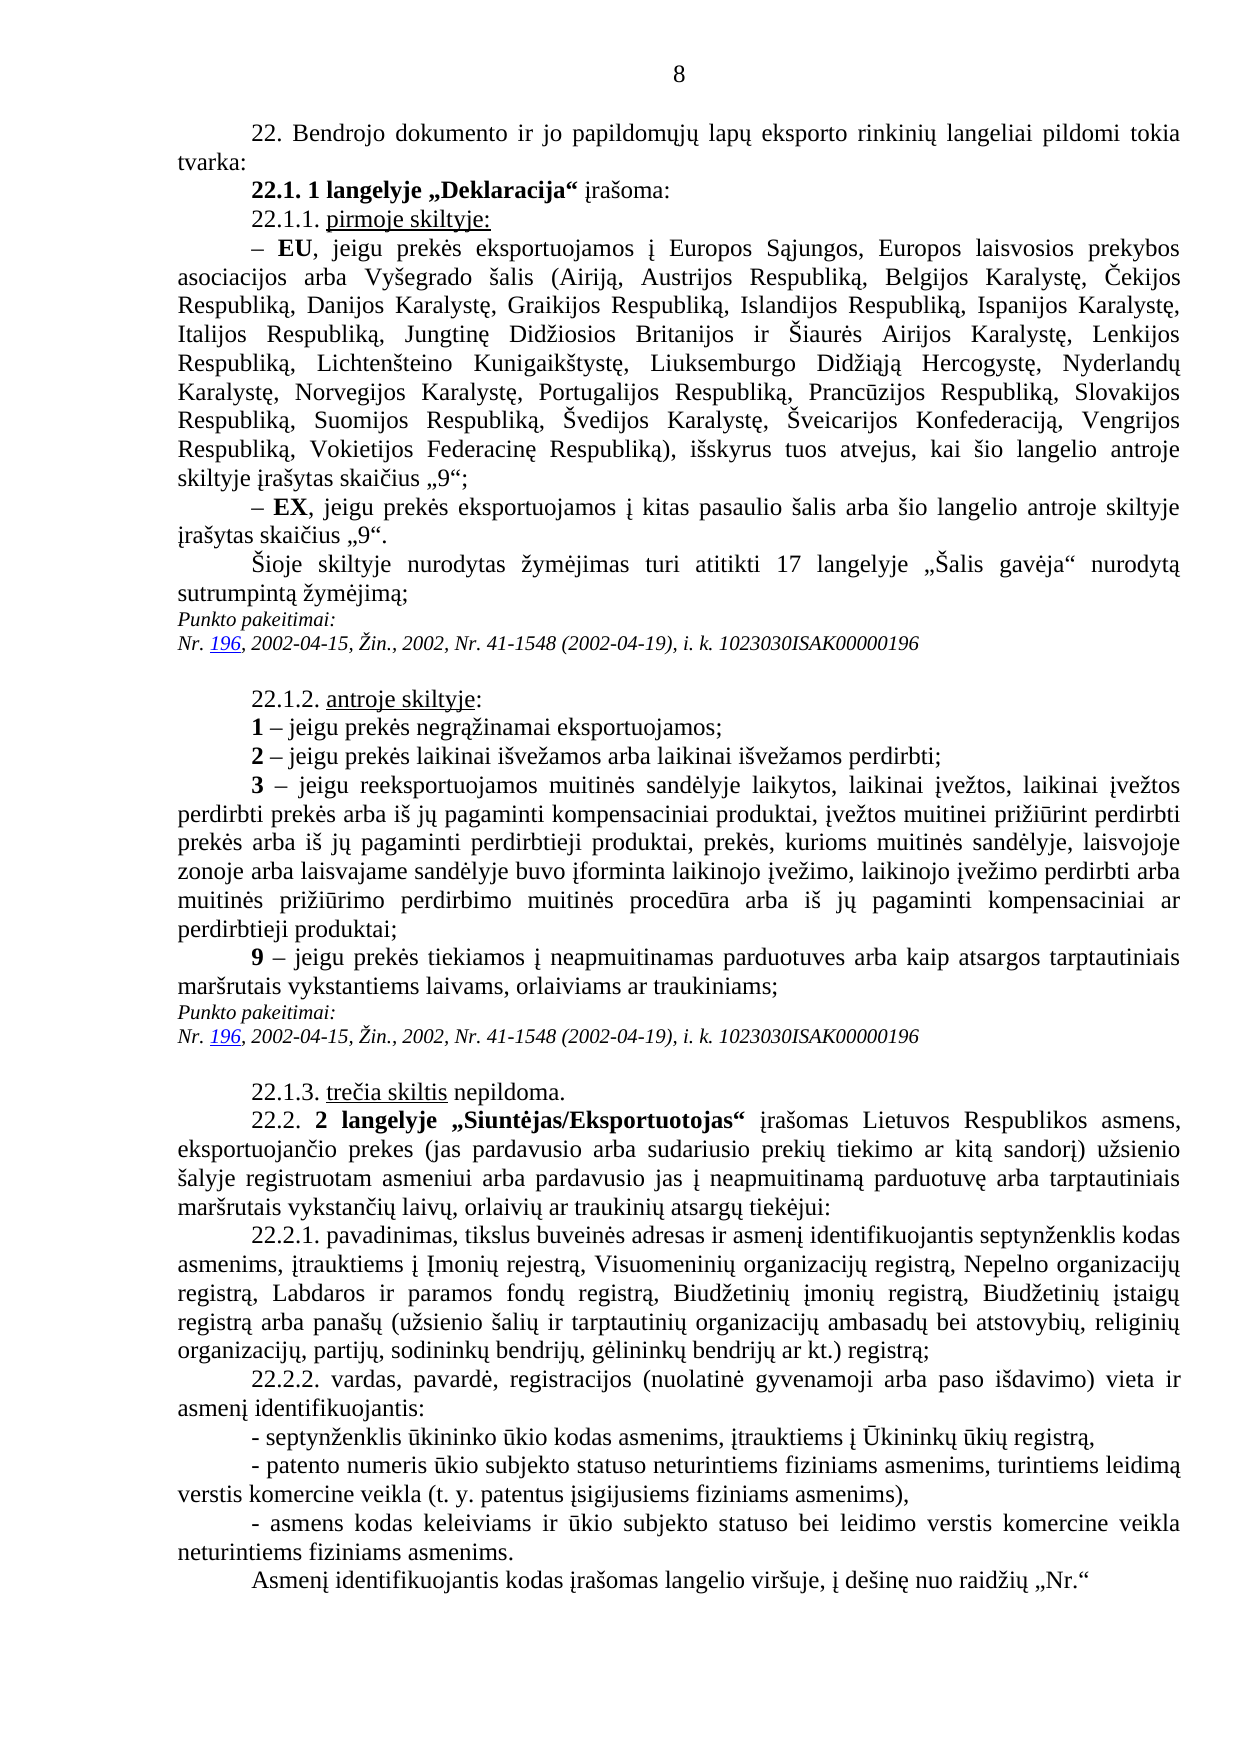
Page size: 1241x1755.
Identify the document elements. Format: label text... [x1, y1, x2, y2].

text 22.1.2. antroje skiltyje: [177, 684, 1181, 712]
text 22.2.1. pavadinimas, tikslus buveinės adresas ir asmenį identifikuojantis septynženklis kodas asmenims, įtrauktiems į Įmonių rejestrą, Visuomeninių organizacijų registrą, Nepelno organizacijų registrą, Labdaros ir paramos fondų registrą, Biudžetinių įmonių registrą, Biudžetinių įstaigų registrą arba panašų (užsienio šalių ir tarptautinių organizacijų ambasadų bei atstovybių, religinių organizacijų, partijų, sodininkų bendrijų, gėlininkų bendrijų ar kt.) registrą; [177, 1221, 1181, 1364]
text 22.1.3. trečia skiltis nepildoma. [177, 1077, 1181, 1106]
text 22.1. 1 langelyje „Deklaracija“ įrašoma: [177, 176, 1181, 204]
text Punkto pakeitimai: [177, 1000, 1181, 1024]
text - patento numeris ūkio subjekto statuso neturintiems fiziniams asmenims, turintiems leidimą verstis komercine veikla (t. y. patentus įsigijusiems fiziniams asmenims), [177, 1451, 1181, 1508]
text Asmenį identifikuojantis kodas įrašomas langelio viršuje, į dešinę nuo raidžių „Nr.“ [177, 1566, 1181, 1594]
text Nr. 196, 2002-04-15, Žin., 2002, Nr. 41-1548 (2002-04-19), i. k. 1023030ISAK00000196 [177, 1024, 1181, 1048]
text 9 – jeigu prekės tiekiamos į neapmuitinamas parduotuves arba kaip atsargos tarptautiniais maršrutais vykstantiems laivams, orlaiviams ar traukiniams; [177, 942, 1181, 1000]
text Nr. 196, 2002-04-15, Žin., 2002, Nr. 41-1548 (2002-04-19), i. k. 1023030ISAK00000196 [177, 631, 1181, 655]
text 3 – jeigu reeksportuojamos muitinės sandėlyje laikytos, laikinai įvežtos, laikinai įvežtos perdirbti prekės arba iš jų pagaminti kompensaciniai produktai, įvežtos muitinei prižiūrint perdirbti prekės arba iš jų pagaminti perdirbtieji produktai, prekės, kurioms muitinės sandėlyje, laisvojoje zonoje arba laisvajame sandėlyje buvo įforminta laikinojo įvežimo, laikinojo įvežimo perdirbti arba muitinės prižiūrimo perdirbimo muitinės procedūra arba iš jų pagaminti kompensaciniai ar perdirbtieji produktai; [177, 770, 1181, 942]
text Šioje skiltyje nurodytas žymėjimas turi atitikti 17 langelyje „Šalis gavėja“ nurodytą sutrumpintą žymėjimą; [177, 549, 1181, 607]
text 22.2. 2 langelyje „Siuntėjas/Eksportuotojas“ įrašomas Lietuvos Respublikos asmens, eksportuojančio prekes (jas pardavusio arba sudariusio prekių tiekimo ar kitą sandorį) užsienio šalyje registruotam asmeniui arba pardavusio jas į neapmuitinamą parduotuvę arba tarptautiniais maršrutais vykstančių laivų, orlaivių ar traukinių atsargų tiekėjui: [177, 1106, 1181, 1221]
text – EU, jeigu prekės eksportuojamos į Europos Sąjungos, Europos laisvosios prekybos asociacijos arba Vyšegrado šalis (Airiją, Austrijos Respubliką, Belgijos Karalystę, Čekijos Respubliką, Danijos Karalystę, Graikijos Respubliką, Islandijos Respubliką, Ispanijos Karalystę, Italijos Respubliką, Jungtinę Didžiosios Britanijos ir Šiaurės Airijos Karalystę, Lenkijos Respubliką, Lichtenšteino Kunigaikštystę, Liuksemburgo Didžiąją Hercogystę, Nyderlandų Karalystę, Norvegijos Karalystę, Portugalijos Respubliką, Prancūzijos Respubliką, Slovakijos Respubliką, Suomijos Respubliką, Švedijos Karalystę, Šveicarijos Konfederaciją, Vengrijos Respubliką, Vokietijos Federacinę Respubliką), išskyrus tuos atvejus, kai šio langelio antroje skiltyje įrašytas skaičius „9“; [177, 233, 1181, 492]
text 22. Bendrojo dokumento ir jo papildomųjų lapų eksporto rinkinių langeliai pildomi tokia tvarka: [177, 118, 1181, 176]
text 22.2.2. vardas, pavardė, registracijos (nuolatinė gyvenamoji arba paso išdavimo) vieta ir asmenį identifikuojantis: [177, 1364, 1181, 1422]
text 2 – jeigu prekės laikinai išvežamos arba laikinai išvežamos perdirbti; [177, 741, 1181, 770]
text - septynženklis ūkininko ūkio kodas asmenims, įtrauktiems į Ūkininkų ūkių registrą, [177, 1422, 1181, 1451]
text 1 – jeigu prekės negrąžinamai eksportuojamos; [177, 712, 1181, 741]
text - asmens kodas keleiviams ir ūkio subjekto statuso bei leidimo verstis komercine veikla neturintiems fiziniams asmenims. [177, 1508, 1181, 1566]
text Punkto pakeitimai: [177, 607, 1181, 631]
text – EX, jeigu prekės eksportuojamos į kitas pasaulio šalis arba šio langelio antroje skiltyje įrašytas skaičius „9“. [177, 492, 1181, 549]
text 22.1.1. pirmoje skiltyje: [177, 204, 1181, 233]
